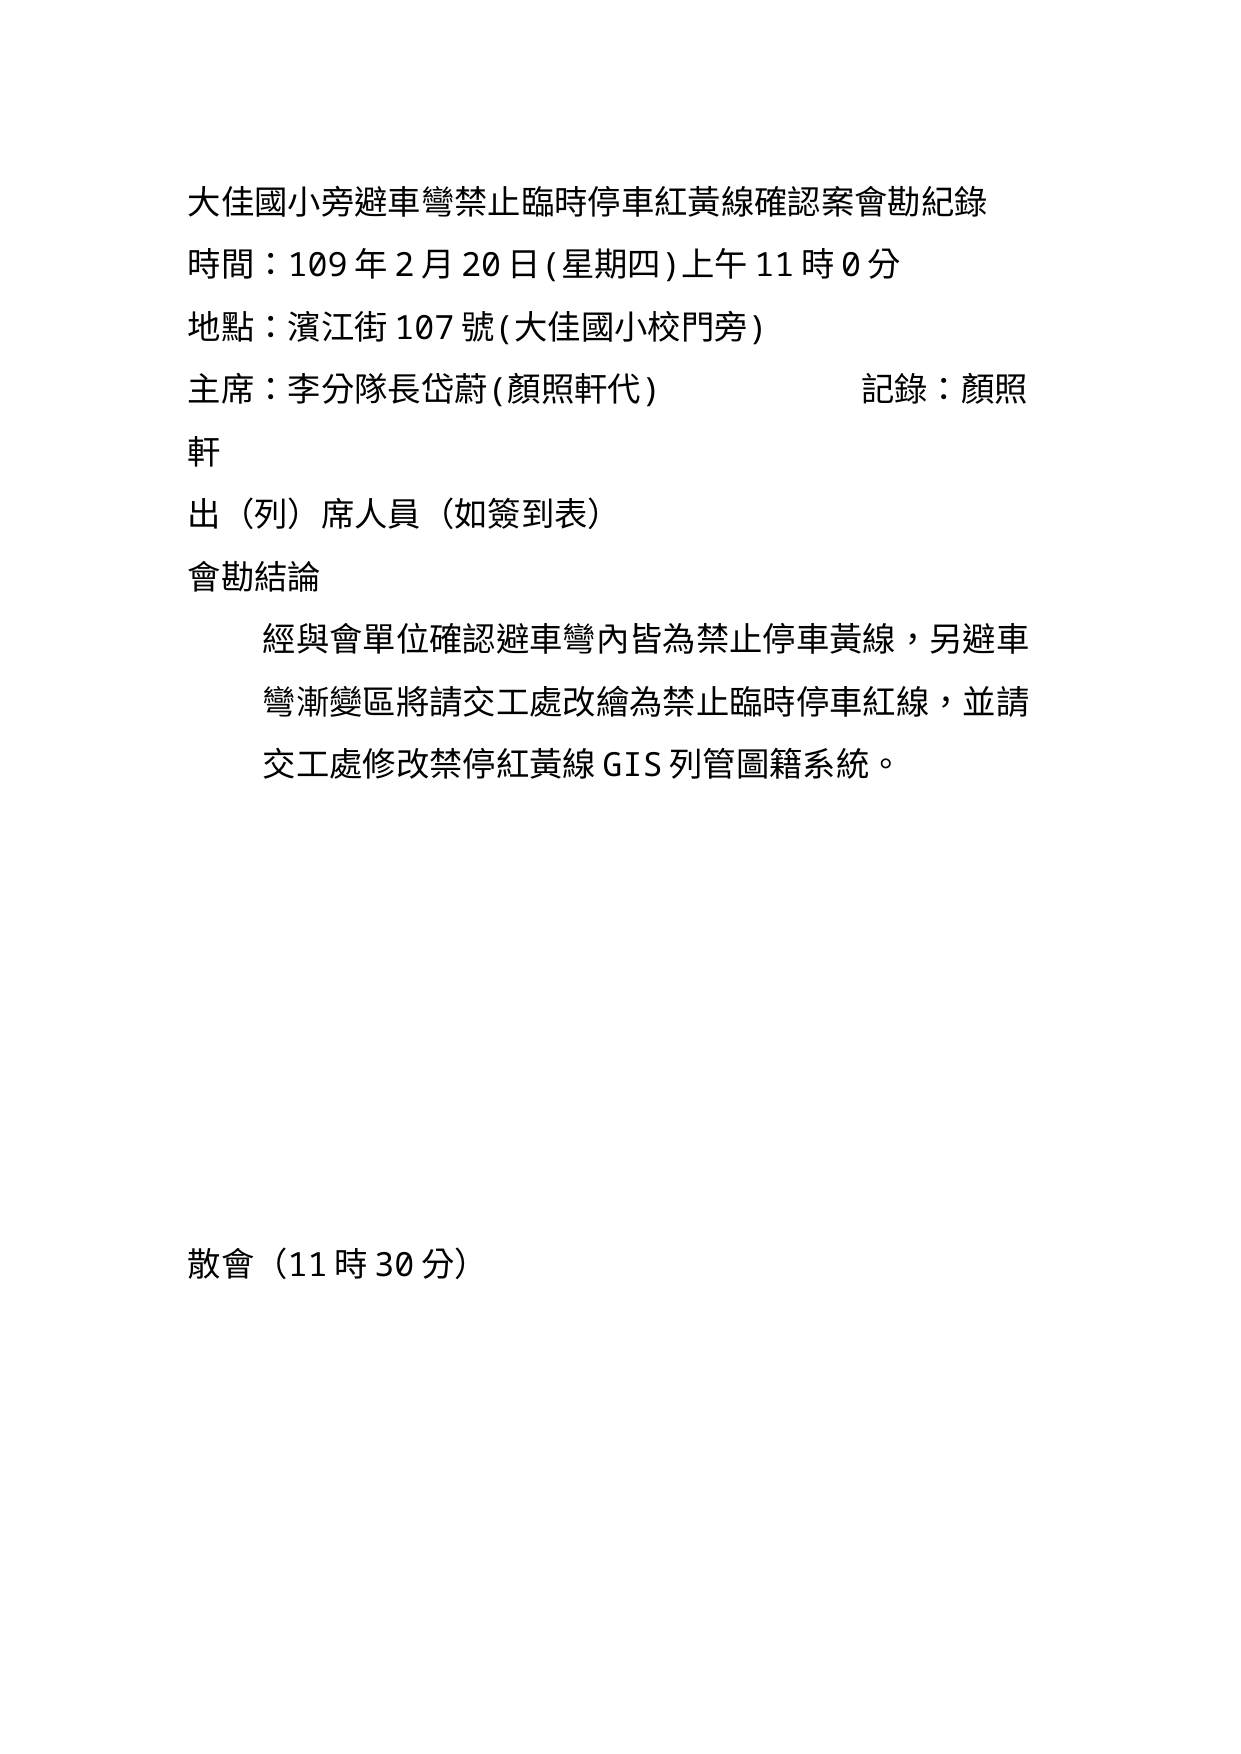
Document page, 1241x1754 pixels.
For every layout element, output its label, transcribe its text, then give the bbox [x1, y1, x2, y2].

text 散會（11時30分） [187, 1221, 1053, 1283]
text 會勘結論 [187, 533, 1053, 596]
text 出（列）席人員（如簽到表） [187, 471, 1053, 533]
text 經與會單位確認避車彎內皆為禁止停車黃線，另避車彎漸變區將請交工處改繪為禁止臨時停車紅線，並請交工處修改禁停紅黃線GIS列管圖籍系統。 [262, 596, 1053, 783]
text 地點：濱江街107號(大佳國小校門旁) [187, 283, 1053, 346]
text 時間：109年2月20日(星期四)上午11時0分 [187, 221, 1053, 283]
text 主席：李分隊長岱蔚(顏照軒代) 記錄：顏照軒 [187, 346, 1053, 471]
text 大佳國小旁避車彎禁止臨時停車紅黃線確認案會勘紀錄 [187, 158, 1053, 221]
